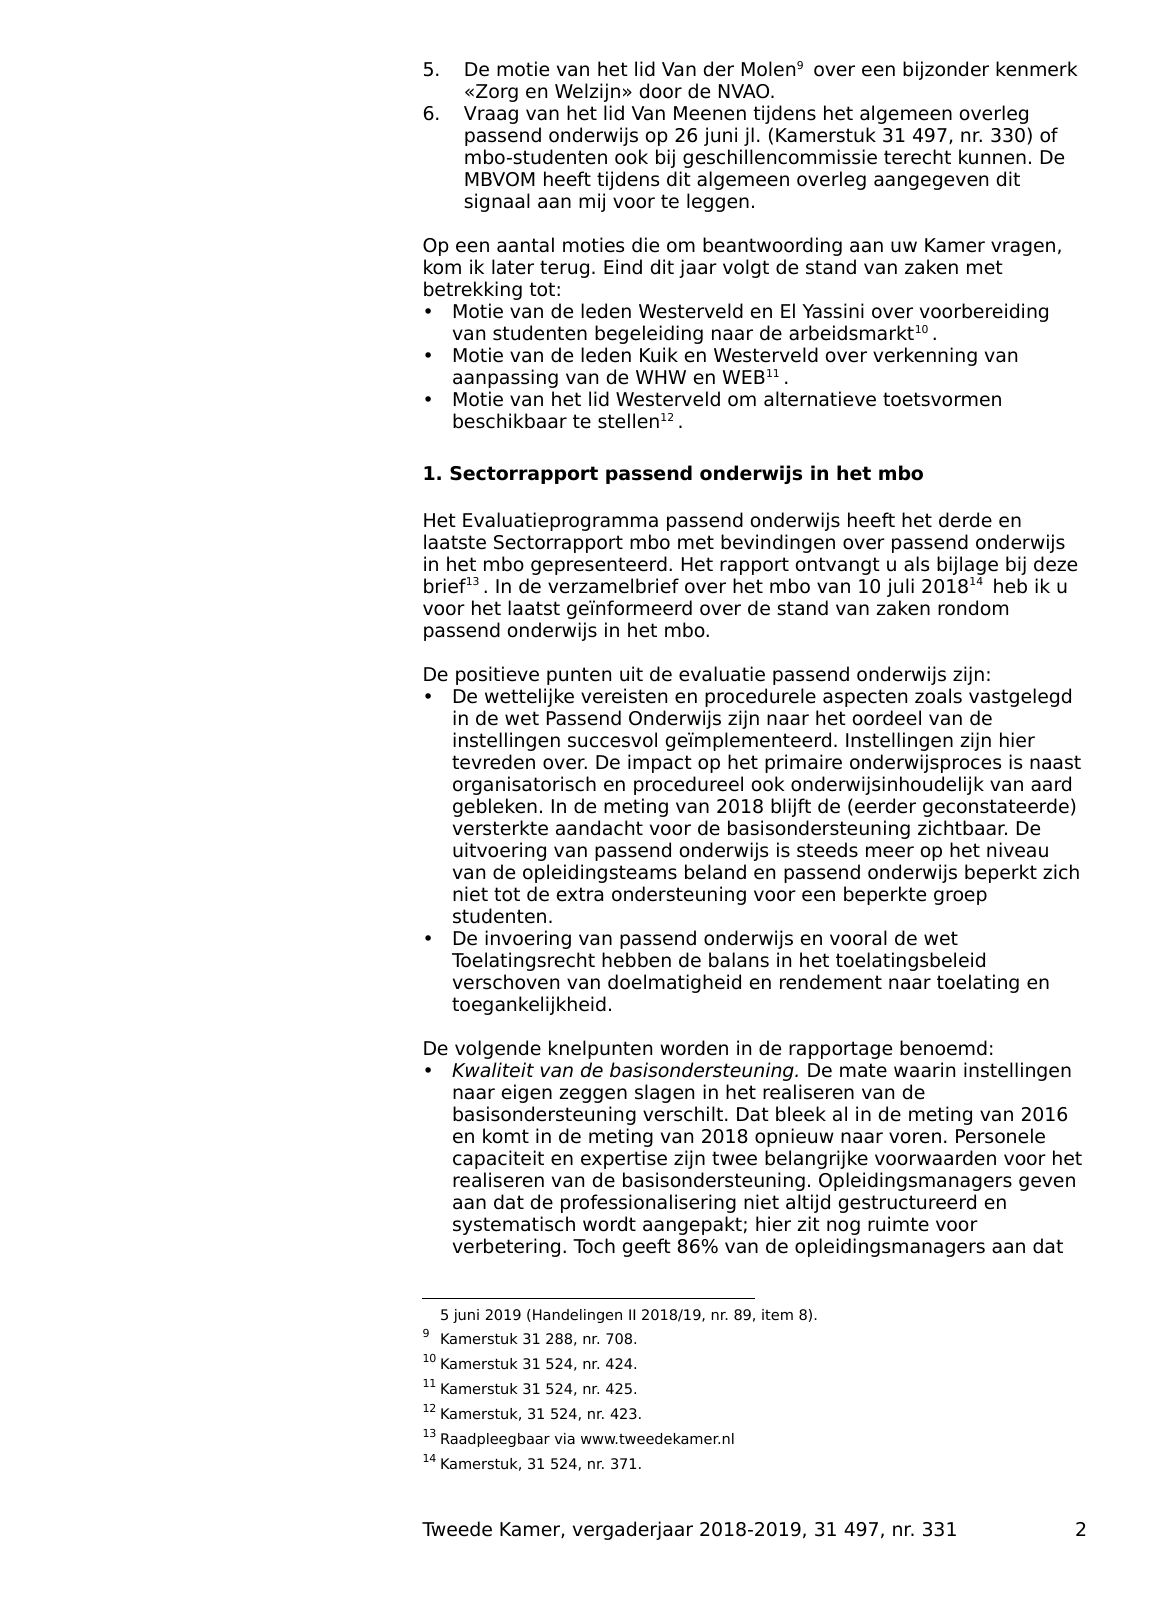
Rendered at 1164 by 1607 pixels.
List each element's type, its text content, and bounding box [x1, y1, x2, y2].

text • Kwaliteit van de basisondersteuning. De mate waarin instellingen naar eigen zeggen slagen in het realiseren van de basisondersteuning verschilt. Dat bleek al in de meting van 2016 en komt in de meting van 2018 opnieuw naar voren. Personele capaciteit en expertise zijn twee belangrijke voorwaarden voor het realiseren van de basisondersteuning. Opleidingsmanagers geven aan dat de professionalisering niet altijd gestructureerd en systematisch wordt aangepakt; hier zit nog ruimte voor verbetering. Toch geeft 86% van de opleidingsmanagers aan dat [422, 1060, 1087, 1258]
text 5 juni 2019 (Handelingen II 2018/19, nr. 89, item 8). [422, 1307, 1087, 1324]
text • Motie van de leden Kuik en Westerveld over verkenning van aanpassing van de WHW en WEB. [422, 345, 1087, 389]
text De positieve punten uit de evaluatie passend onderwijs zijn: [422, 664, 1087, 686]
text • De wettelijke vereisten en procedurele aspecten zoals vastgelegd in de wet Passend Onderwijs zijn naar het oordeel van de instellingen succesvol geïmplementeerd. Instellingen zijn hier tevreden over. De impact op het primaire onderwijsproces is naast organisatorisch en procedureel ook onderwijsinhoudelijk van aard gebleken. In de meting van 2018 blijft de (eerder geconstateerde) versterkte aandacht voor de basisondersteuning zichtbaar. De uitvoering van passend onderwijs is steeds meer op het niveau van de opleidingsteams beland en passend onderwijs beperkt zich niet tot de extra ondersteuning voor een beperkte groep studenten. [422, 686, 1087, 928]
text Kamerstuk, 31 524, nr. 371. [422, 1452, 1087, 1474]
text Kamerstuk 31 524, nr. 425. [422, 1377, 1087, 1399]
text Het Evaluatieprogramma passend onderwijs heeft het derde en laatste Sectorrapport mbo met bevindingen over passend onderwijs in het mbo gepresenteerd. Het rapport ontvangt u als bijlage bij deze brief. In de verzamelbrief over het mbo van 10 juli 2018 heb ik u voor het laatst geïnformeerd over de stand van zaken rondom passend onderwijs in het mbo. [422, 510, 1087, 642]
text Raadpleegbaar via www.tweedekamer.nl [422, 1427, 1087, 1449]
text • Motie van de leden Westerveld en El Yassini over voorbereiding van studenten begeleiding naar de arbeidsmarkt. [422, 301, 1087, 345]
text De volgende knelpunten worden in de rapportage benoemd: [422, 1038, 1087, 1060]
text 5. De motie van het lid Van der Molen over een bijzonder kenmerk «Zorg en Welzijn» door de NVAO. [422, 59, 1087, 103]
text Op een aantal moties die om beantwoording aan uw Kamer vragen, kom ik later terug. Eind dit jaar volgt de stand van zaken met betrekking tot: [422, 235, 1087, 301]
text 6. Vraag van het lid Van Meenen tijdens het algemeen overleg passend onderwijs op 26 juni jl. (Kamerstuk 31 497, nr. 330) of mbo-studenten ook bij geschillencommissie terecht kunnen. De MBVOM heeft tijdens dit algemeen overleg aangegeven dit signaal aan mij voor te leggen. [422, 103, 1087, 213]
text Kamerstuk 31 288, nr. 708. [422, 1327, 1087, 1349]
text Kamerstuk 31 524, nr. 424. [422, 1352, 1087, 1374]
text • De invoering van passend onderwijs en vooral de wet Toelatingsrecht hebben de balans in het toelatingsbeleid verschoven van doelmatigheid en rendement naar toelating en toegankelijkheid. [422, 928, 1087, 1016]
subtitle 1. Sectorrapport passend onderwijs in het mbo [422, 463, 1087, 485]
text • Motie van het lid Westerveld om alternatieve toetsvormen beschikbaar te stellen. [422, 389, 1087, 433]
text Kamerstuk, 31 524, nr. 423. [422, 1402, 1087, 1424]
